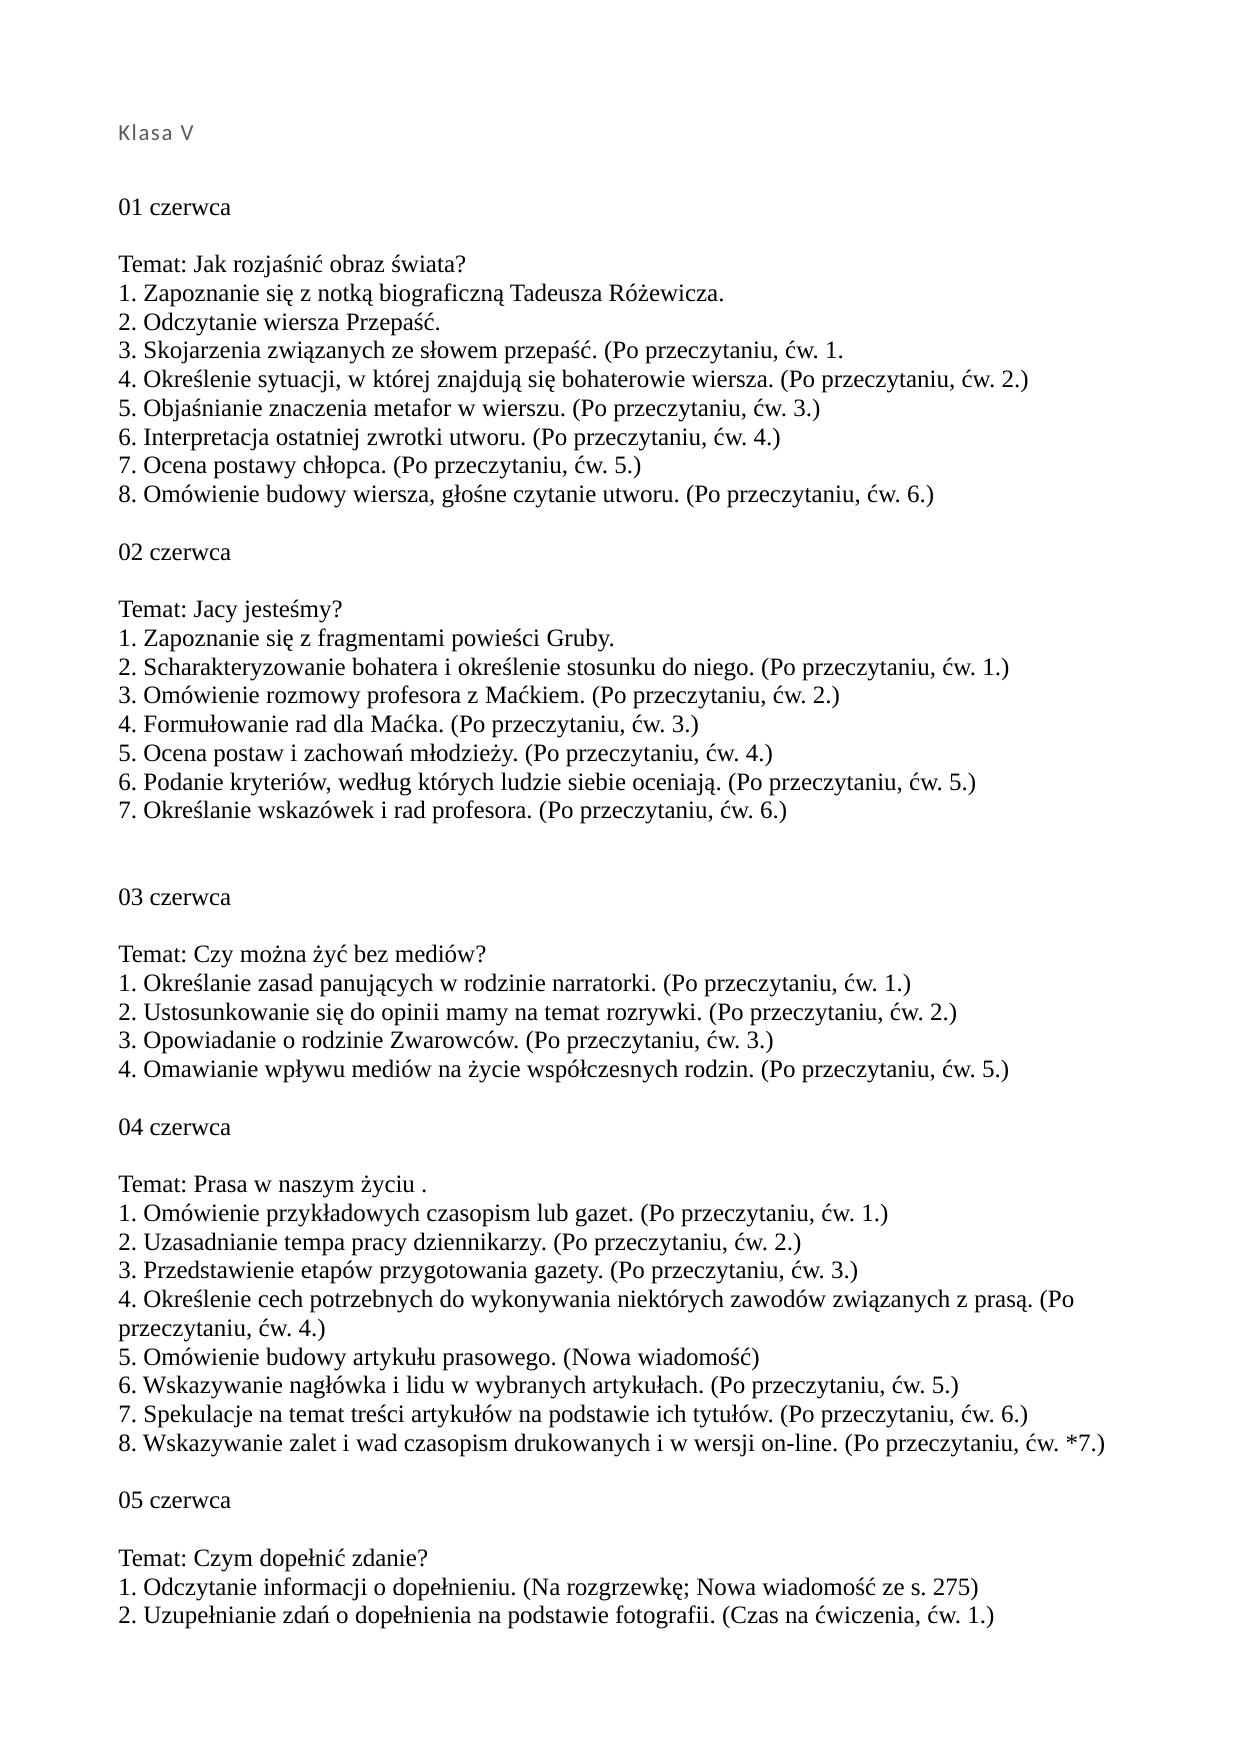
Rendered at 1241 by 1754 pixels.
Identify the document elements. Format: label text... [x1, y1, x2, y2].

text Temat: Jacy jesteśmy? [118, 594, 1122, 623]
text 02 czerwca [118, 537, 1122, 565]
text 6. Podanie kryteriów, według których ludzie siebie oceniają. (Po przeczytaniu, ćw. 5.) [118, 767, 1122, 795]
text 7. Ocena postawy chłopca. (Po przeczytaniu, ćw. 5.) [118, 450, 1122, 479]
text Klasa V [118, 118, 1122, 146]
text 8. Omówienie budowy wiersza, głośne czytanie utworu. (Po przeczytaniu, ćw. 6.) [118, 479, 1122, 508]
text 1. Odczytanie informacji o dopełnieniu. (Na rozgrzewkę; Nowa wiadomość ze s. 275) [118, 1572, 1122, 1600]
text 7. Spekulacje na temat treści artykułów na podstawie ich tytułów. (Po przeczytaniu, ćw. 6.) [118, 1399, 1122, 1428]
text 4. Formułowanie rad dla Maćka. (Po przeczytaniu, ćw. 3.) [118, 709, 1122, 738]
text 4. Określenie cech potrzebnych do wykonywania niektórych zawodów związanych z prasą. (Po przeczytaniu, ćw. 4.) [118, 1284, 1122, 1342]
text Temat: Czy można żyć bez mediów? [118, 939, 1122, 968]
text 4. Omawianie wpływu mediów na życie współczesnych rodzin. (Po przeczytaniu, ćw. 5.) [118, 1054, 1122, 1083]
text 2. Uzupełnianie zdań o dopełnienia na podstawie fotografii. (Czas na ćwiczenia, ćw. 1.) [118, 1600, 1122, 1629]
text 2. Ustosunkowanie się do opinii mamy na temat rozrywki. (Po przeczytaniu, ćw. 2.) [118, 997, 1122, 1025]
text 1. Zapoznanie się z fragmentami powieści Gruby. [118, 623, 1122, 652]
text 3. Omówienie rozmowy profesora z Maćkiem. (Po przeczytaniu, ćw. 2.) [118, 680, 1122, 709]
text 7. Określanie wskazówek i rad profesora. (Po przeczytaniu, ćw. 6.) [118, 795, 1122, 824]
text 1. Określanie zasad panujących w rodzinie narratorki. (Po przeczytaniu, ćw. 1.) [118, 968, 1122, 997]
text 6. Wskazywanie nagłówka i lidu w wybranych artykułach. (Po przeczytaniu, ćw. 5.) [118, 1370, 1122, 1399]
text 5. Ocena postaw i zachowań młodzieży. (Po przeczytaniu, ćw. 4.) [118, 738, 1122, 767]
text 2. Scharakteryzowanie bohatera i określenie stosunku do niego. (Po przeczytaniu, ćw. 1.) [118, 652, 1122, 680]
text 3. Opowiadanie o rodzinie Zwarowców. (Po przeczytaniu, ćw. 3.) [118, 1025, 1122, 1054]
text 1. Omówienie przykładowych czasopism lub gazet. (Po przeczytaniu, ćw. 1.) [118, 1198, 1122, 1227]
text 4. Określenie sytuacji, w której znajdują się bohaterowie wiersza. (Po przeczytaniu, ćw. 2.) [118, 364, 1122, 393]
text 5. Omówienie budowy artykułu prasowego. (Nowa wiadomość) [118, 1342, 1122, 1370]
text 2. Odczytanie wiersza Przepaść. [118, 307, 1122, 335]
text 05 czerwca [118, 1485, 1122, 1514]
text 3. Przedstawienie etapów przygotowania gazety. (Po przeczytaniu, ćw. 3.) [118, 1255, 1122, 1284]
text 1. Zapoznanie się z notką biograficzną Tadeusza Różewicza. [118, 278, 1122, 307]
text 3. Skojarzenia związanych ze słowem przepaść. (Po przeczytaniu, ćw. 1. [118, 335, 1122, 364]
text 2. Uzasadnianie tempa pracy dziennikarzy. (Po przeczytaniu, ćw. 2.) [118, 1227, 1122, 1255]
text Temat: Czym dopełnić zdanie? [118, 1543, 1122, 1572]
text Temat: Prasa w naszym życiu . [118, 1169, 1122, 1198]
text 01 czerwca [118, 192, 1122, 220]
text 04 czerwca [118, 1112, 1122, 1140]
text 6. Interpretacja ostatniej zwrotki utworu. (Po przeczytaniu, ćw. 4.) [118, 422, 1122, 450]
text 8. Wskazywanie zalet i wad czasopism drukowanych i w wersji on-line. (Po przeczytaniu, ćw. *7.) [118, 1428, 1122, 1457]
text Temat: Jak rozjaśnić obraz świata? [118, 249, 1122, 278]
text 5. Objaśnianie znaczenia metafor w wierszu. (Po przeczytaniu, ćw. 3.) [118, 393, 1122, 422]
text 03 czerwca [118, 882, 1122, 910]
